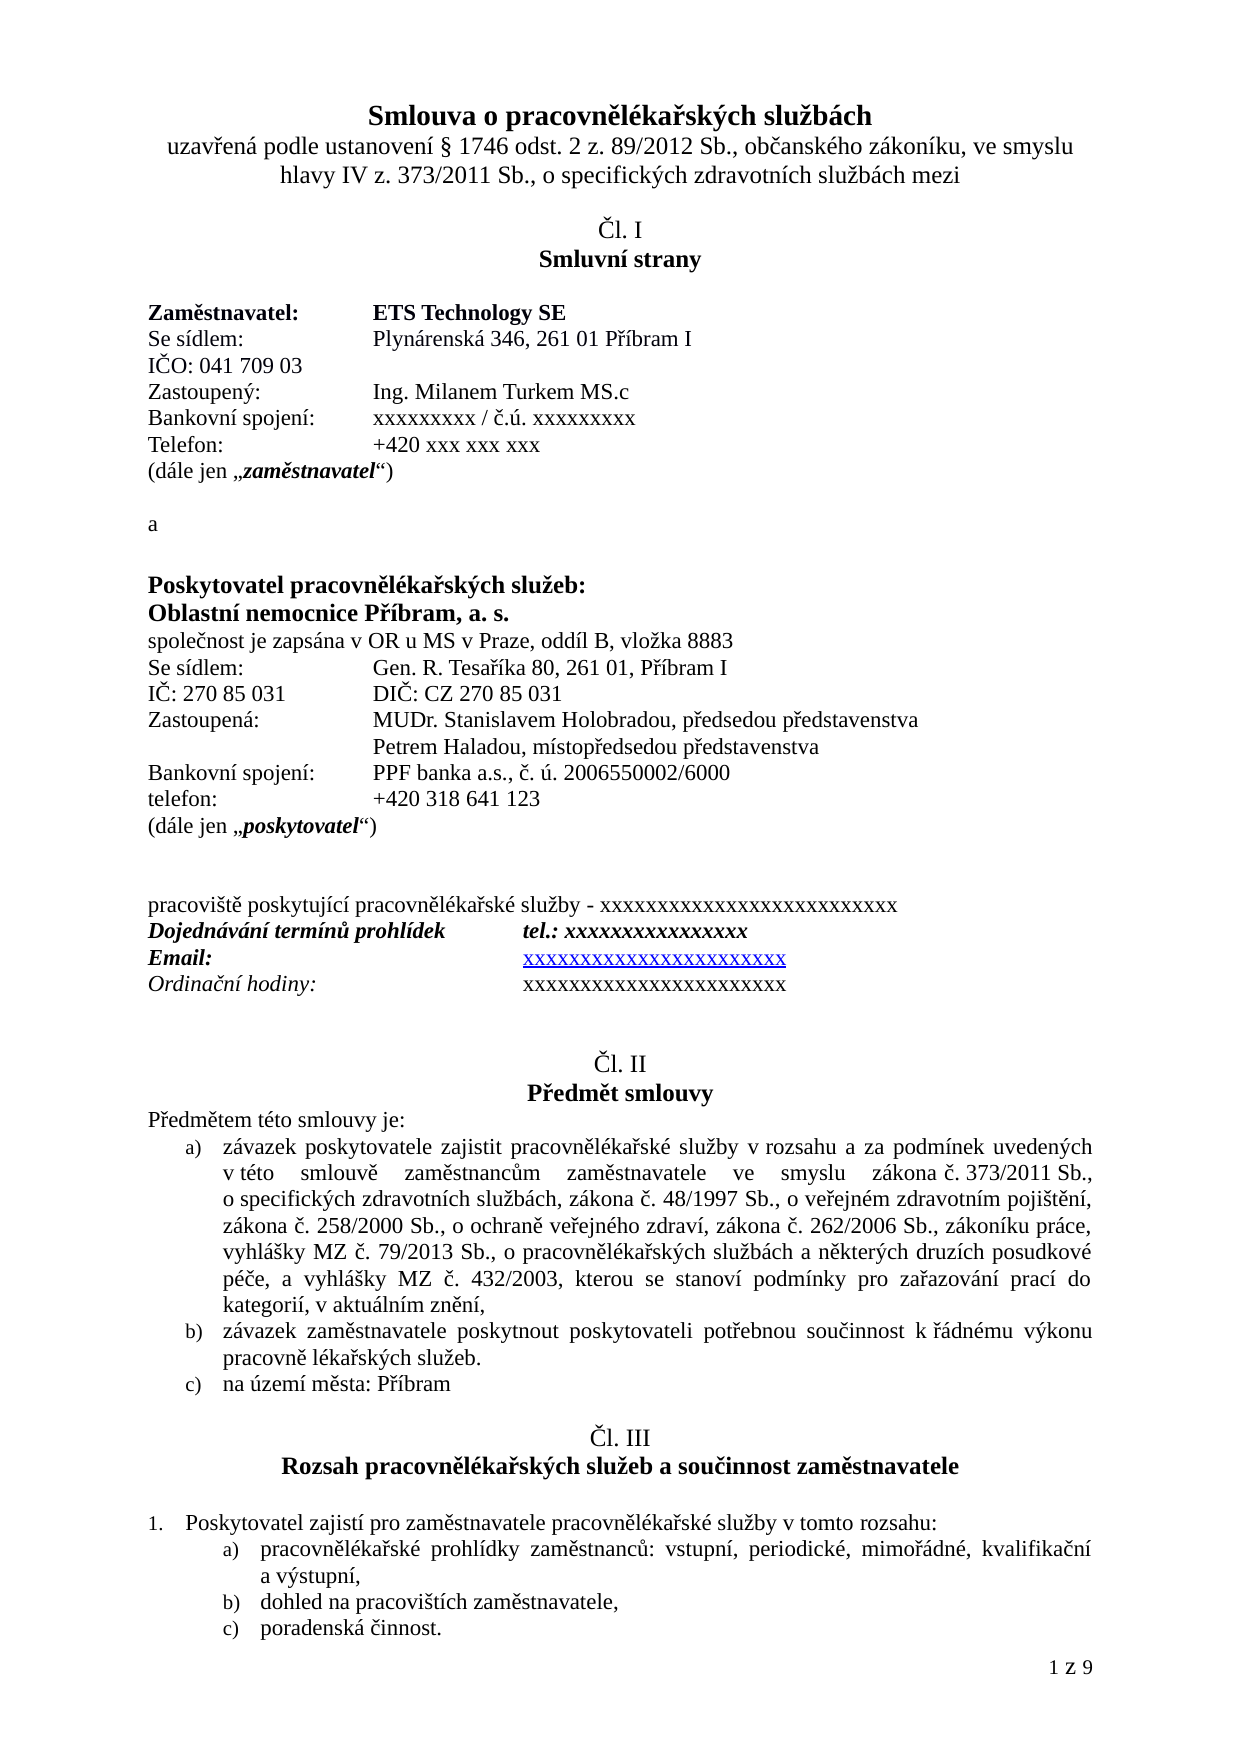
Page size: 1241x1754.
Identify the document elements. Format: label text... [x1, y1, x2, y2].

list Poskytovatel zajistí pro zaměstnavatele pracovnělékařské služby v tomto rozsahu: [148, 1509, 1093, 1535]
text Dojednávání termínů prohlídek tel.: xxxxxxxxxxxxxxxx [148, 917, 1093, 943]
list poradenská činnost. [223, 1614, 1093, 1641]
text Zastoupená: MUDr. Stanislavem Holobradou, předsedou představenstva [148, 706, 1093, 733]
text (dále jen „poskytovatel“) [148, 812, 1093, 838]
text (dále jen „zaměstnavatel“) [148, 457, 1093, 483]
list závazek zaměstnavatele poskytnout poskytovateli potřebnou součinnost k řádnému výkonu pracovně lékařských služeb. [185, 1317, 1093, 1370]
text Smluvní strany [148, 244, 1093, 273]
text Čl. II [148, 1049, 1093, 1078]
text IČ: 270 85 031 DIČ: CZ 270 85 031 [148, 680, 1093, 706]
text Čl. I [148, 215, 1093, 244]
text Rozsah pracovnělékařských služeb a součinnost zaměstnavatele [148, 1451, 1093, 1480]
text Zastoupený: Ing. Milanem Turkem MS.c [148, 378, 1093, 404]
text Předmět smlouvy [148, 1078, 1093, 1106]
text Bankovní spojení: PPF banka a.s., č. ú. 2006550002/6000 [148, 759, 1093, 785]
text Předmětem této smlouvy je: [148, 1106, 1093, 1133]
text Čl. III [148, 1423, 1093, 1451]
text společnost je zapsána v OR u MS v Praze, oddíl B, vložka 8883 [148, 627, 1093, 654]
text pracoviště poskytující pracovnělékařské služby - xxxxxxxxxxxxxxxxxxxxxxxxxx [148, 891, 1093, 917]
list na území města: Příbram [185, 1370, 1093, 1396]
text Smlouva o pracovnělékařských službách [148, 98, 1093, 131]
text Oblastní nemocnice Příbram, a. s. [148, 598, 1093, 627]
text Bankovní spojení: xxxxxxxxx / č.ú. xxxxxxxxx [148, 404, 1093, 431]
list pracovnělékařské prohlídky zaměstnanců: vstupní, periodické, mimořádné, kvalifikační a výstupní, [223, 1535, 1093, 1588]
text Telefon: +420 xxx xxx xxx [148, 431, 1093, 457]
text Email: xxxxxxxxxxxxxxxxxxxxxxx [148, 943, 1093, 970]
text Poskytovatel pracovnělékařských služeb: [148, 570, 1093, 598]
text IČO: 041 709 03 [148, 352, 1093, 378]
text Se sídlem: Gen. R. Tesaříka 80, 261 01, Příbram I [148, 654, 1093, 680]
text Zaměstnavatel: ETS Technology SE [148, 299, 1093, 325]
text Se sídlem: Plynárenská 346, 261 01 Příbram I [148, 325, 1093, 352]
text uzavřená podle ustanovení § 1746 odst. 2 z. 89/2012 Sb., občanského zákoníku, ve smyslu hlavy IV z. 373/2011 Sb., o specifických zdravotních službách mezi [148, 131, 1093, 189]
list závazek poskytovatele zajistit pracovnělékařské služby v rozsahu a za podmínek uvedených v této smlouvě zaměstnancům zaměstnavatele ve smyslu zákona č. 373/2011 Sb., o specifických zdravotních službách, zákona č. 48/1997 Sb., o veřejném zdravotním pojištění, zákona č. 258/2000 Sb., o ochraně veřejného zdraví, zákona č. 262/2006 Sb., zákoníku práce, vyhlášky MZ č. 79/2013 Sb., o pracovnělékařských službách a některých druzích posudkové péče, a vyhlášky MZ č. 432/2003, kterou se stanoví podmínky pro zařazování prací do kategorií, v aktuálním znění, [185, 1133, 1093, 1317]
list dohled na pracovištích zaměstnavatele, [223, 1588, 1093, 1614]
text Ordinační hodiny: xxxxxxxxxxxxxxxxxxxxxxx [148, 970, 1093, 996]
text Petrem Haladou, místopředsedou představenstva [148, 733, 1093, 759]
text telefon: +420 318 641 123 [148, 785, 1093, 812]
text a [148, 510, 1093, 536]
